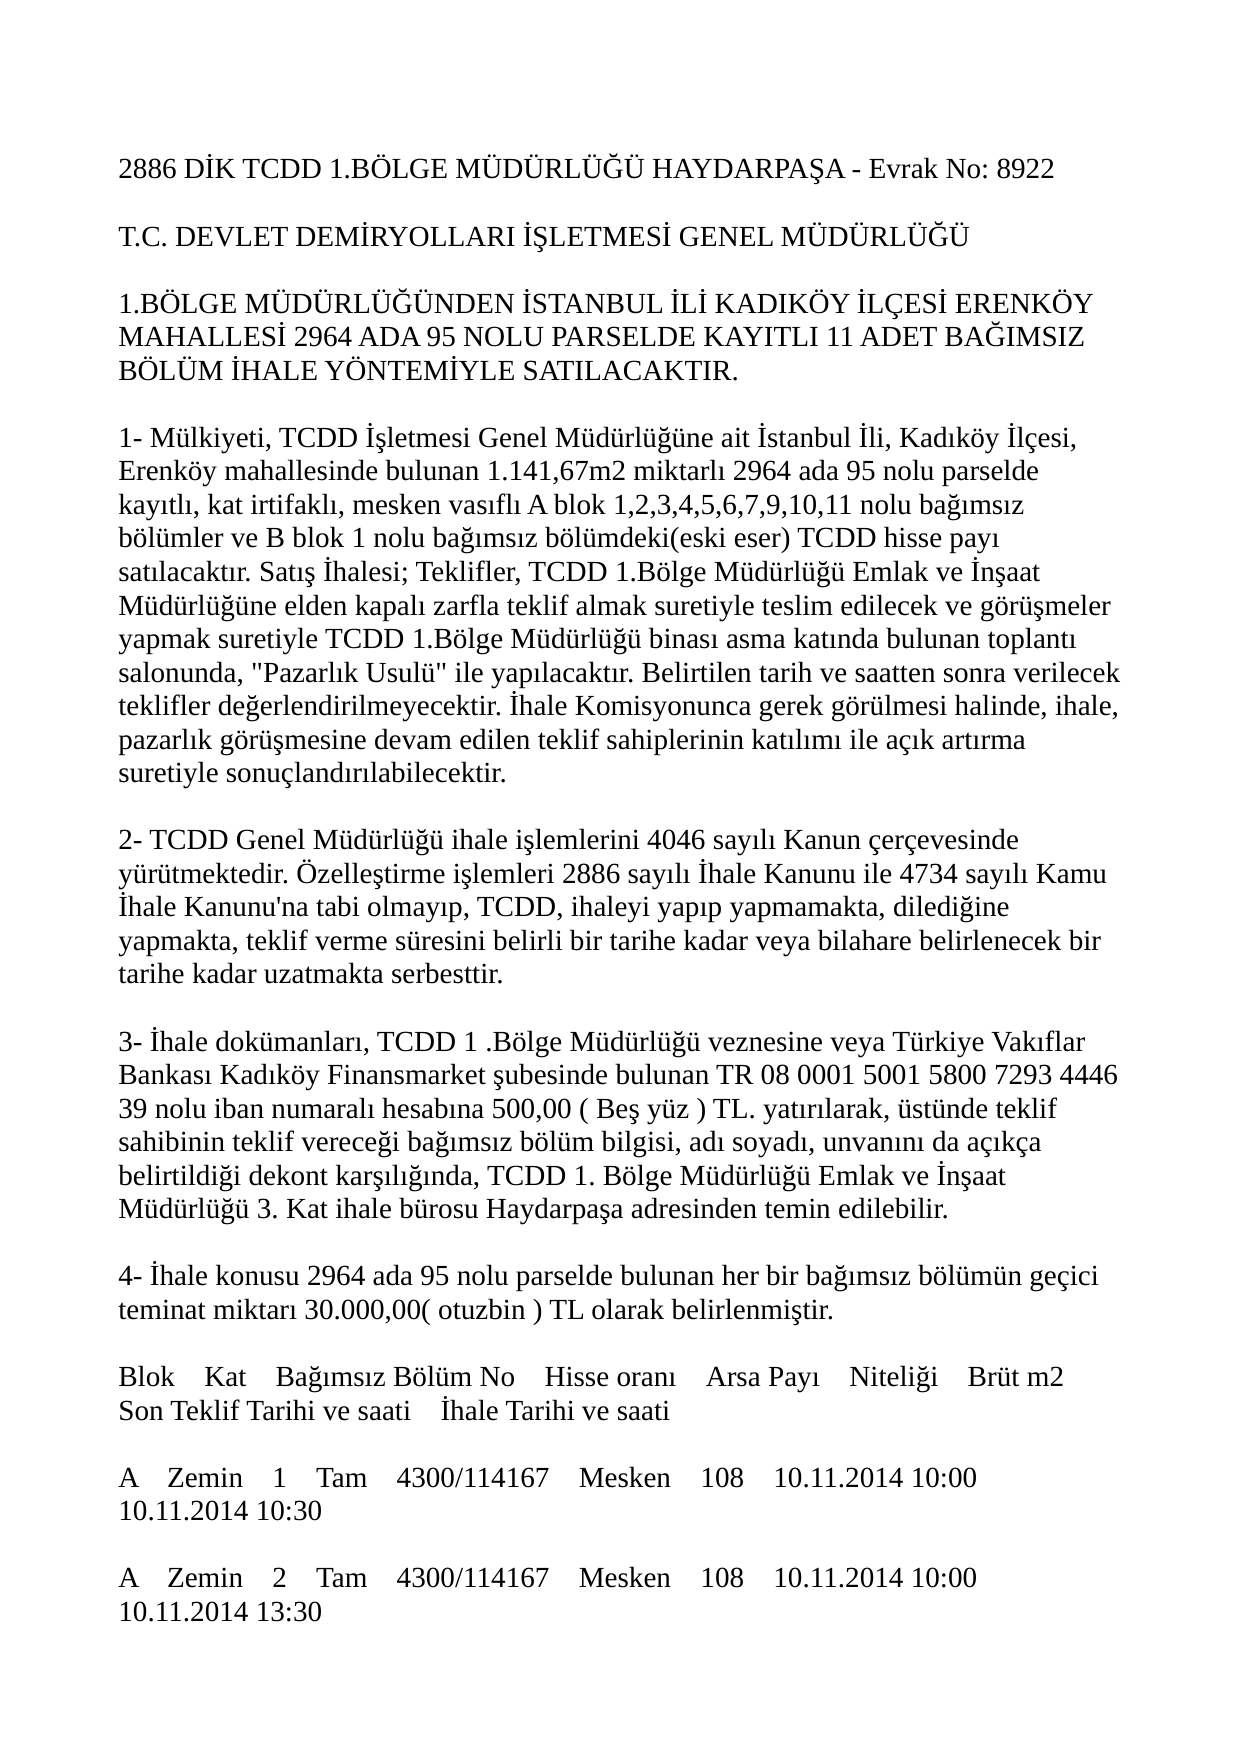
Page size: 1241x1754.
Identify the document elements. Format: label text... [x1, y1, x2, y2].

text 1- Mülkiyeti, TCDD İşletmesi Genel Müdürlüğüne ait İstanbul İli, Kadıköy İlçesi, Erenköy mahallesinde bulunan 1.141,67m2 miktarlı 2964 ada 95 nolu parselde kayıtlı, kat irtifaklı, mesken vasıflı A blok 1,2,3,4,5,6,7,9,10,11 nolu bağımsız bölümler ve B blok 1 nolu bağımsız bölümdeki(eski eser) TCDD hisse payı satılacaktır. Satış İhalesi; Teklifler, TCDD 1.Bölge Müdürlüğü Emlak ve İnşaat Müdürlüğüne elden kapalı zarfla teklif almak suretiyle teslim edilecek ve görüşmeler yapmak suretiyle TCDD 1.Bölge Müdürlüğü binası asma katında bulunan toplantı salonunda, "Pazarlık Usulü" ile yapılacaktır. Belirtilen tarih ve saatten sonra verilecek teklifler değerlendirilmeyecektir. İhale Komisyonunca gerek görülmesi halinde, ihale, pazarlık görüşmesine devam edilen teklif sahiplerinin katılımı ile açık artırma suretiyle sonuçlandırılabilecektir. [118, 420, 1122, 789]
text 3- İhale dokümanları, TCDD 1 .Bölge Müdürlüğü veznesine veya Türkiye Vakıflar Bankası Kadıköy Finansmarket şubesinde bulunan TR 08 0001 5001 5800 7293 4446 39 nolu iban numaralı hesabına 500,00 ( Beş yüz ) TL. yatırılarak, üstünde teklif sahibinin teklif vereceği bağımsız bölüm bilgisi, adı soyadı, unvanını da açıkça belirtildiği dekont karşılığında, TCDD 1. Bölge Müdürlüğü Emlak ve İnşaat Müdürlüğü 3. Kat ihale bürosu Haydarpaşa adresinden temin edilebilir. [118, 1024, 1122, 1225]
text Blok Kat Bağımsız Bölüm No Hisse oranı Arsa Payı Niteliği Brüt m2 Son Teklif Tarihi ve saati İhale Tarihi ve saati [118, 1359, 1122, 1426]
text 2- TCDD Genel Müdürlüğü ihale işlemlerini 4046 sayılı Kanun çerçevesinde yürütmektedir. Özelleştirme işlemleri 2886 sayılı İhale Kanunu ile 4734 sayılı Kamu İhale Kanunu'na tabi olmayıp, TCDD, ihaleyi yapıp yapmamakta, dilediğine yapmakta, teklif verme süresini belirli bir tarihe kadar veya bilahare belirlenecek bir tarihe kadar uzatmakta serbesttir. [118, 822, 1122, 990]
text A Zemin 1 Tam 4300/114167 Mesken 108 10.11.2014 10:00 10.11.2014 10:30 [118, 1460, 1122, 1527]
text 4- İhale konusu 2964 ada 95 nolu parselde bulunan her bir bağımsız bölümün geçici teminat miktarı 30.000,00( otuzbin ) TL olarak belirlenmiştir. [118, 1258, 1122, 1326]
text A Zemin 2 Tam 4300/114167 Mesken 108 10.11.2014 10:00 10.11.2014 13:30 [118, 1560, 1122, 1627]
text T.C. DEVLET DEMİRYOLLARI İŞLETMESİ GENEL MÜDÜRLÜĞÜ [118, 219, 1122, 252]
text 1.BÖLGE MÜDÜRLÜĞÜNDEN İSTANBUL İLİ KADIKÖY İLÇESİ ERENKÖY MAHALLESİ 2964 ADA 95 NOLU PARSELDE KAYITLI 11 ADET BAĞIMSIZ BÖLÜM İHALE YÖNTEMİYLE SATILACAKTIR. [118, 286, 1122, 386]
text 2886 DİK TCDD 1.BÖLGE MÜDÜRLÜĞÜ HAYDARPAŞA - Evrak No: 8922 [118, 118, 1122, 185]
